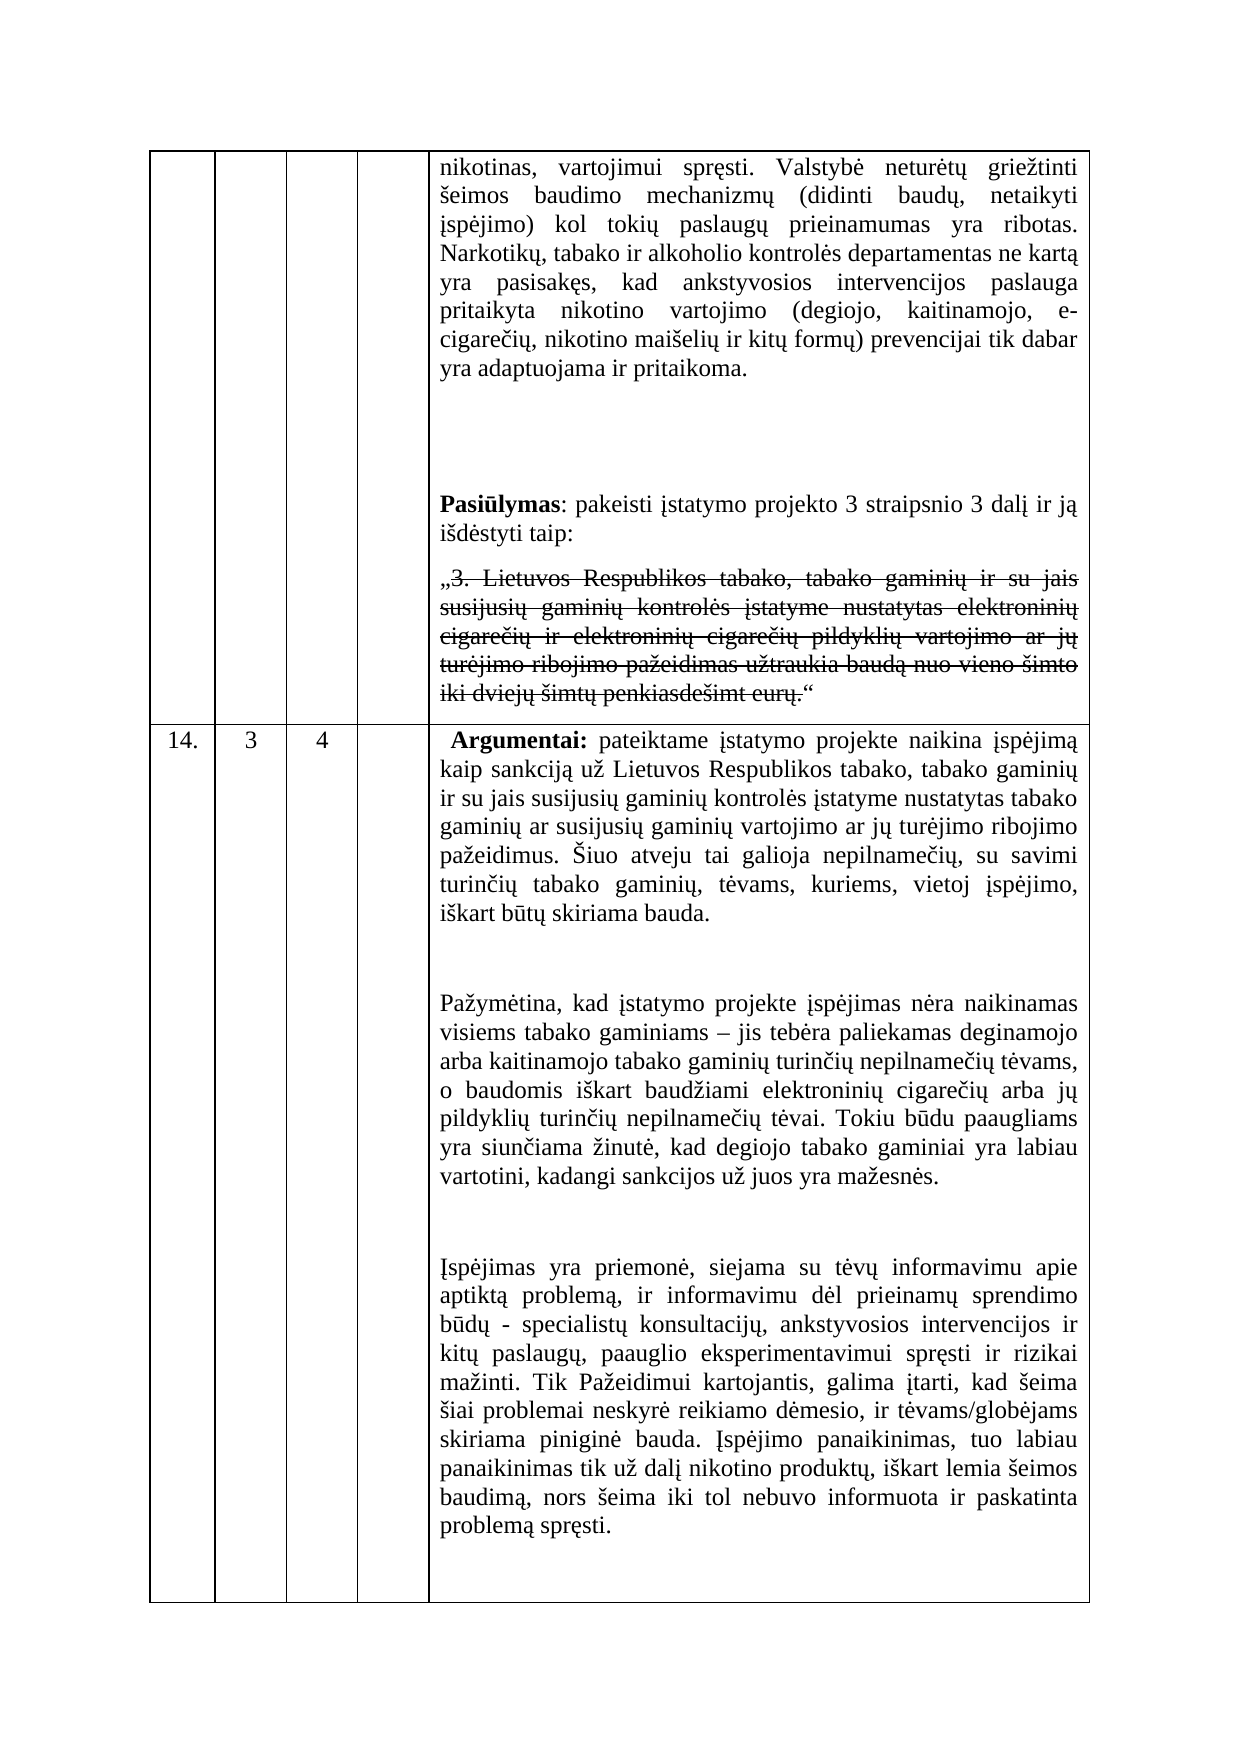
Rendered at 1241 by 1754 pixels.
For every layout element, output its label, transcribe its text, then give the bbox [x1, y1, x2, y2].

table_cell nikotinas, vartojimui spręsti. Valstybė neturėtų griežtinti šeimos baudimo mechanizmų (didinti baudų, netaikyti įspėjimo) kol tokių paslaugų prieinamumas yra ribotas. Narkotikų, tabako ir alkoholio kontrolės departamentas ne kartą yra pasisakęs, kad ankstyvosios intervencijos paslauga pritaikyta nikotino vartojimo (degiojo, kaitinamojo, e-cigarečių, nikotino maišelių ir kitų formų) prevencijai tik dabar yra adaptuojama ir pritaikoma. Pasiūlymas: pakeisti įstatymo projekto 3 straipsnio 3 dalį ir ją išdėstyti taip: „3. Lietuvos Respublikos tabako, tabako gaminių ir su jais susijusių gaminių kontrolės įstatyme nustatytas elektroninių cigarečių ir elektroninių cigarečių pildyklių vartojimo ar jų turėjimo ribojimo pažeidimas užtraukia baudą nuo vieno šimto iki dviejų šimtų penkiasdešimt eurų.“ [430, 152, 1089, 724]
table_cell [358, 725, 428, 1601]
table_cell 4 [287, 725, 357, 1601]
table_cell [216, 152, 286, 724]
table_cell [151, 152, 214, 724]
table_cell [287, 152, 357, 724]
table_cell [358, 152, 428, 724]
table_cell Argumentai: pateiktame įstatymo projekte naikina įspėjimą kaip sankciją už Lietuvos Respublikos tabako, tabako gaminių ir su jais susijusių gaminių kontrolės įstatyme nustatytas tabako gaminių ar susijusių gaminių vartojimo ar jų turėjimo ribojimo pažeidimus. Šiuo atveju tai galioja nepilnamečių, su savimi turinčių tabako gaminių, tėvams, kuriems, vietoj įspėjimo, iškart būtų skiriama bauda. Pažymėtina, kad įstatymo projekte įspėjimas nėra naikinamas visiems tabako gaminiams – jis tebėra paliekamas deginamojo arba kaitinamojo tabako gaminių turinčių nepilnamečių tėvams, o baudomis iškart baudžiami elektroninių cigarečių arba jų pildyklių turinčių nepilnamečių tėvai. Tokiu būdu paaugliams yra siunčiama žinutė, kad degiojo tabako gaminiai yra labiau vartotini, kadangi sankcijos už juos yra mažesnės. Įspėjimas yra priemonė, siejama su tėvų informavimu apie aptiktą problemą, ir informavimu dėl prieinamų sprendimo būdų - specialistų konsultacijų, ankstyvosios intervencijos ir kitų paslaugų, paauglio eksperimentavimui spręsti ir rizikai mažinti. Tik Pažeidimui kartojantis, galima įtarti, kad šeima šiai problemai neskyrė reikiamo dėmesio, ir tėvams/globėjams skiriama piniginė bauda. Įspėjimo panaikinimas, tuo labiau panaikinimas tik už dalį nikotino produktų, iškart lemia šeimos baudimą, nors šeima iki tol nebuvo informuota ir paskatinta problemą spręsti. [430, 725, 1089, 1601]
table_cell 3 [216, 725, 286, 1601]
table_cell 14. [151, 725, 214, 1601]
